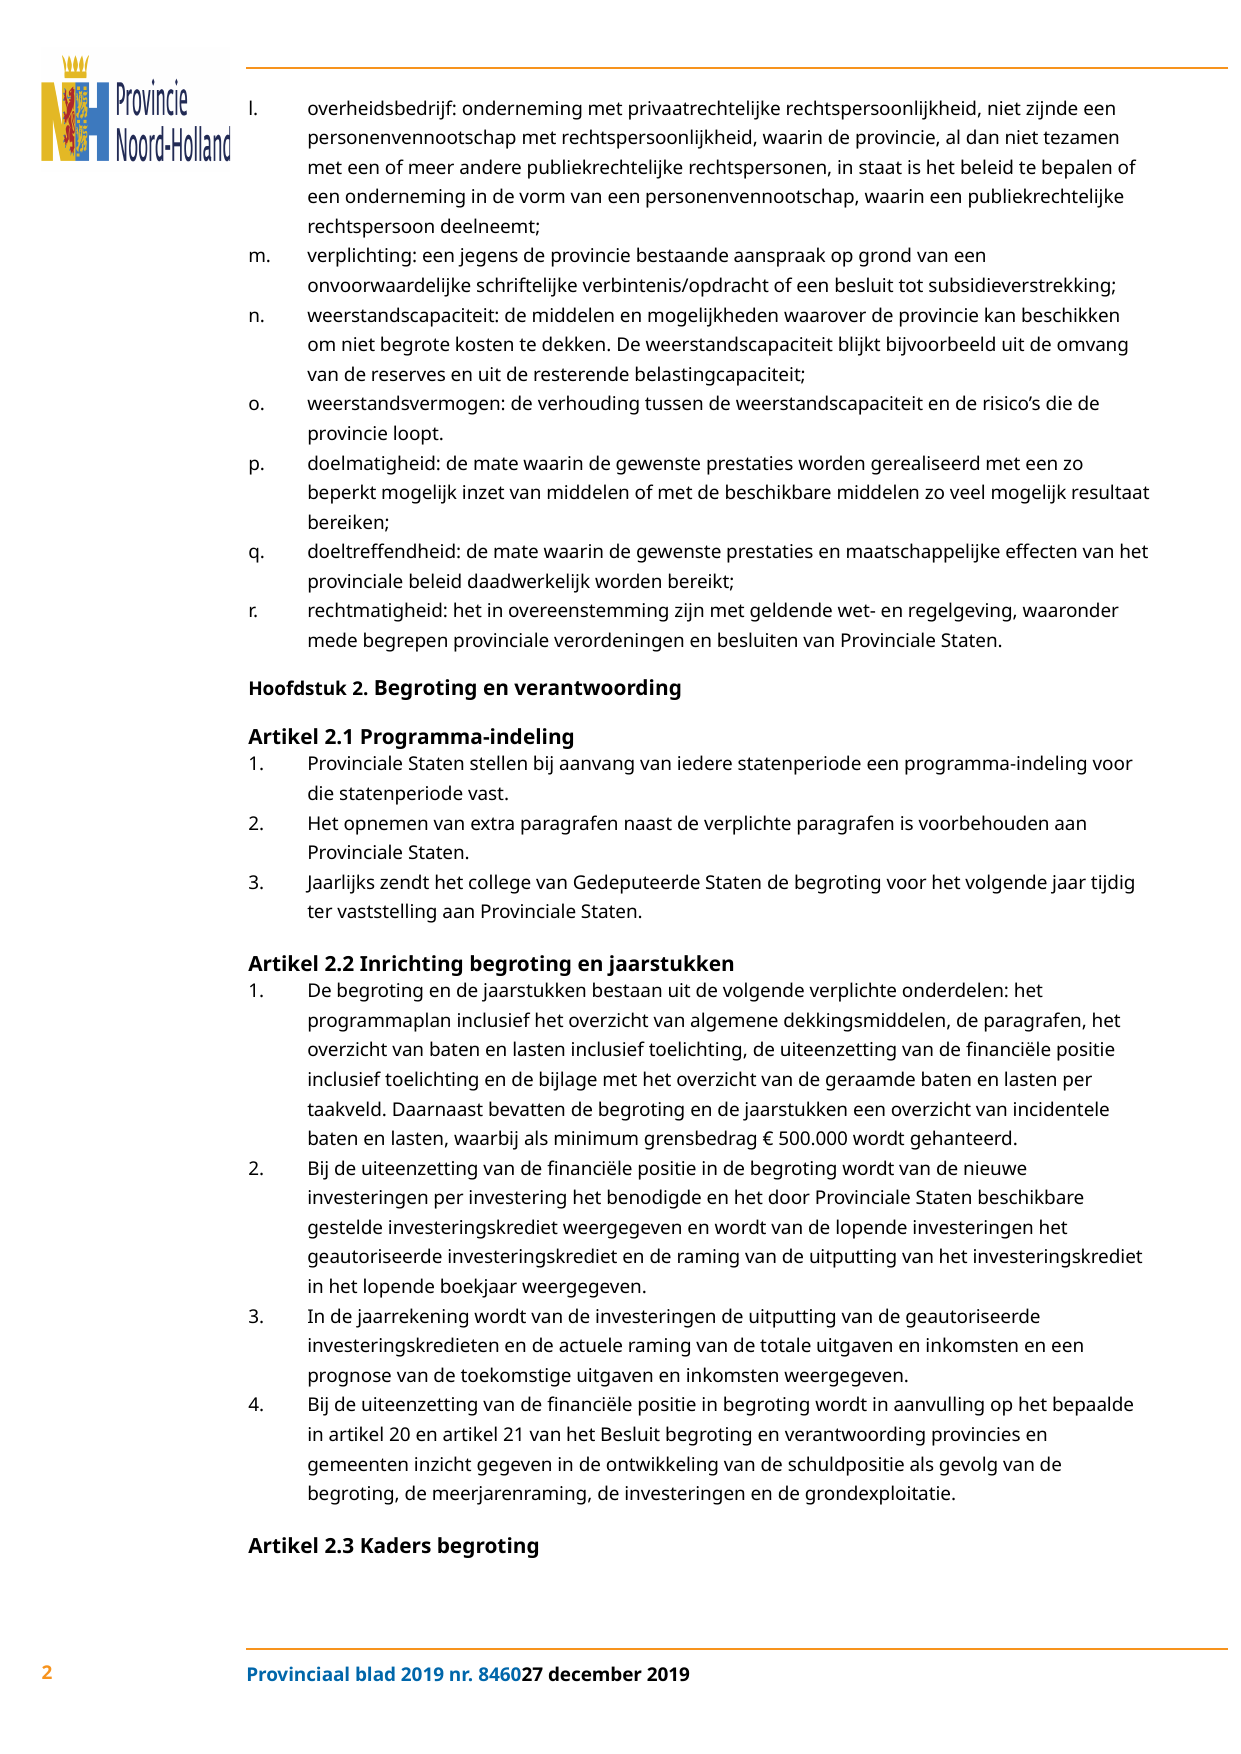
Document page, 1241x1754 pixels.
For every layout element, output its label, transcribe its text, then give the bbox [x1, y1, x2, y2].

list Het opnemen van extra paragrafen naast de verplichte paragrafen is voorbehouden aan Provinciale Staten. [248, 810, 1152, 865]
text Artikel 2.2 Inrichting begroting en jaarstukken [248, 949, 1152, 977]
list Provinciale Staten stellen bij aanvang van iedere statenperiode een programma-indeling voor die statenperiode vast. [248, 751, 1152, 806]
list doeltreffendheid: de mate waarin de gewenste prestaties en maatschappelijke effecten van het provinciale beleid daadwerkelijk worden bereikt; [248, 538, 1152, 594]
picture [41, 47, 231, 172]
text Artikel 2.3 Kaders begroting [248, 1531, 1152, 1559]
list rechtmatigheid: het in overeenstemming zijn met geldende wet- en regelgeving, waaronder mede begrepen provinciale verordeningen en besluiten van Provinciale Staten. [248, 598, 1152, 653]
list doelmatigheid: de mate waarin de gewenste prestaties worden gerealiseerd met een zo beperkt mogelijk inzet van middelen of met de beschikbare middelen zo veel mogelijk resultaat bereiken; [248, 450, 1152, 535]
text Hoofdstuk 2. Begroting en verantwoording [248, 673, 1152, 701]
list Jaarlijks zendt het college van Gedeputeerde Staten de begroting voor het volgende jaar tijdig ter vaststelling aan Provinciale Staten. [248, 869, 1152, 924]
list In de jaarrekening wordt van de investeringen de uitputting van de geautoriseerde investeringskredieten en de actuele raming van de totale uitgaven en inkomsten en een prognose van de toekomstige uitgaven en inkomsten weergegeven. [248, 1303, 1152, 1388]
list weerstandsvermogen: de verhouding tussen de weerstandscapaciteit en de risico’s die de provincie loopt. [248, 391, 1152, 446]
list Bij de uiteenzetting van de financiële positie in begroting wordt in aanvulling op het bepaalde in artikel 20 en artikel 21 van het Besluit begroting en verantwoording provincies en gemeenten inzicht gegeven in de ontwikkeling van de schuldpositie als gevolg van de begroting, de meerjarenraming, de investeringen en de grondexploitatie. [248, 1392, 1152, 1506]
list verplichting: een jegens de provincie bestaande aanspraak op grond van een onvoorwaardelijke schriftelijke verbintenis/opdracht of een besluit tot subsidieverstrekking; [248, 243, 1152, 298]
list De begroting en de jaarstukken bestaan uit de volgende verplichte onderdelen: het programmaplan inclusief het overzicht van algemene dekkingsmiddelen, de paragrafen, het overzicht van baten en lasten inclusief toelichting, de uiteenzetting van de financiële positie inclusief toelichting en de bijlage met het overzicht van de geraamde baten en lasten per taakveld. Daarnaast bevatten de begroting en de jaarstukken een overzicht van incidentele baten en lasten, waarbij als minimum grensbedrag € 500.000 wordt gehanteerd. [248, 977, 1152, 1151]
list weerstandscapaciteit: de middelen en mogelijkheden waarover de provincie kan beschikken om niet begrote kosten te dekken. De weerstandscapaciteit blijkt bijvoorbeeld uit de omvang van de reserves en uit de resterende belastingcapaciteit; [248, 302, 1152, 387]
list overheidsbedrijf: onderneming met privaatrechtelijke rechtspersoonlijkheid, niet zijnde een personenvennootschap met rechtspersoonlijkheid, waarin de provincie, al dan niet tezamen met een of meer andere publiekrechtelijke rechtspersonen, in staat is het beleid te bepalen of een onderneming in de vorm van een personenvennootschap, waarin een publiekrechtelijke rechtspersoon deelneemt; [248, 95, 1152, 239]
text Artikel 2.1 Programma-indeling [248, 722, 1152, 751]
list Bij de uiteenzetting van de financiële positie in de begroting wordt van de nieuwe investeringen per investering het benodigde en het door Provinciale Staten beschikbare gestelde investeringskrediet weergegeven en wordt van de lopende investeringen het geautoriseerde investeringskrediet en de raming van de uitputting van het investeringskrediet in het lopende boekjaar weergegeven. [248, 1155, 1152, 1299]
